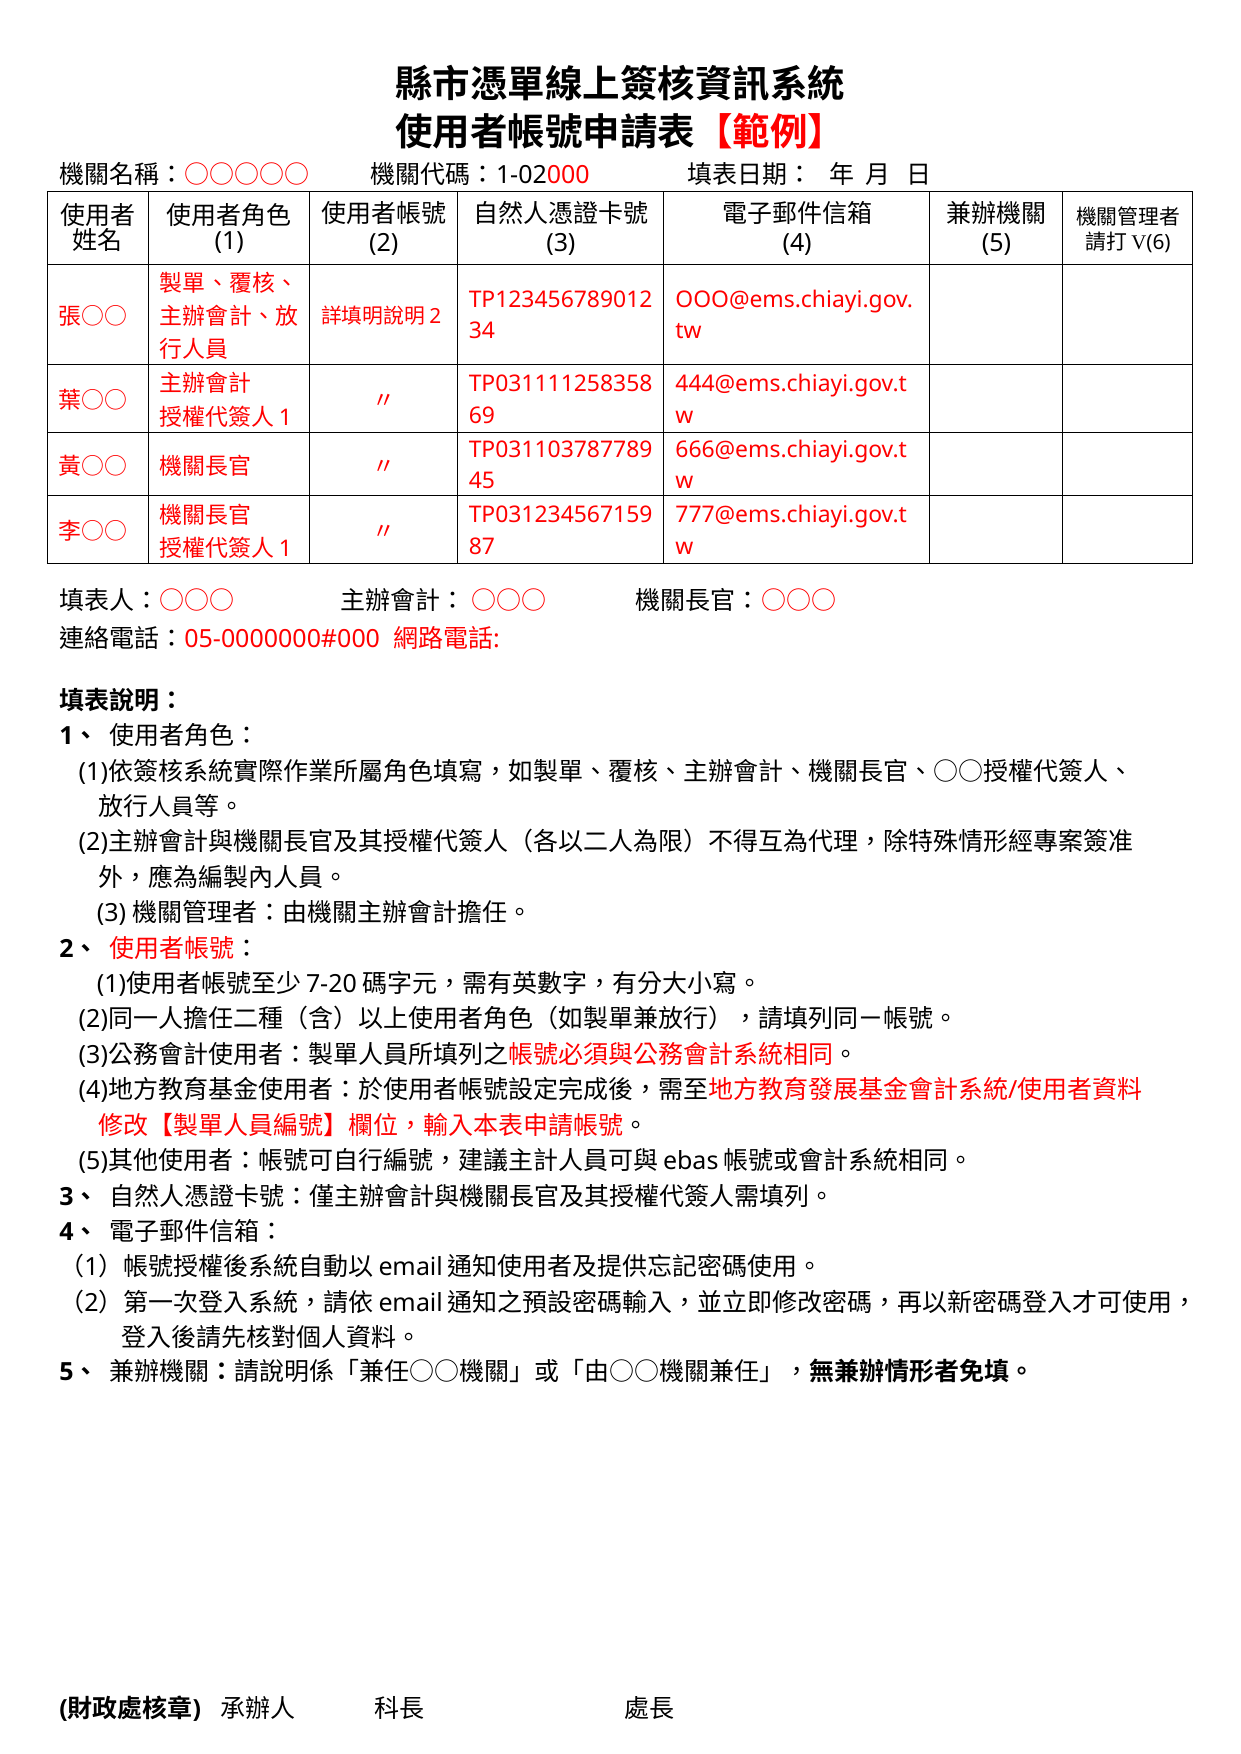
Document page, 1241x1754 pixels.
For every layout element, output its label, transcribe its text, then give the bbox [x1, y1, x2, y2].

text 使用者帳號申請表【範例】 [59, 107, 1181, 155]
text (1)使用者帳號至少7-20碼字元，需有英數字，有分大小寫。 [97, 964, 1181, 999]
text (4)地方教育基金使用者：於使用者帳號設定完成後，需至地方教育發展基金會計系統/使用者資料 [59, 1070, 1181, 1106]
text 機關名稱：○○○○○ 機關代碼：1-02000 填表日期： 年 月 日 [59, 155, 1181, 191]
text （2）第一次登入系統，請依email通知之預設密碼輸入，並立即修改密碼，再以新密碼登入才可使用，登入後請先核對個人資料。 [59, 1283, 1181, 1354]
table_cell 444@ems.chiayi.gov.tw [664, 365, 929, 432]
table_cell 〃 [310, 365, 457, 432]
table_cell [930, 365, 1062, 432]
text (3)公務會計使用者：製單人員所填列之帳號必須與公務會計系統相同。 [59, 1035, 1181, 1070]
table_cell TP03111125835869 [458, 365, 663, 432]
text (2)同一人擔任二種（含）以上使用者角色（如製單兼放行），請填列同ㄧ帳號。 [59, 999, 1181, 1035]
table_header 使用者姓名 [48, 192, 148, 263]
table_cell 主辦會計 授權代簽人1 [149, 365, 309, 432]
table_cell 〃 [310, 496, 457, 563]
text （1）帳號授權後系統自動以email通知使用者及提供忘記密碼使用。 [59, 1247, 1181, 1283]
table_cell 詳填明說明2 [310, 265, 457, 364]
table_header 使用者帳號 (2) [310, 192, 457, 263]
table_cell TP12345678901234 [458, 265, 663, 364]
text 連絡電話：05-0000000#000 網路電話: [59, 614, 1181, 656]
table_cell [930, 433, 1062, 495]
table_cell [1063, 365, 1192, 432]
list 使用者角色： [59, 716, 1181, 752]
text 外，應為編製內人員。 [59, 858, 1181, 893]
text (3) 機關管理者：由機關主辦會計擔任。 [97, 893, 1181, 929]
table_cell 製單、覆核、主辦會計、放行人員 [149, 265, 309, 364]
text 修改【製單人員編號】欄位，輸入本表申請帳號。 [59, 1106, 1181, 1141]
table_header 電子郵件信箱 (4) [664, 192, 929, 263]
table_header 機關管理者 請打V(6) [1063, 192, 1192, 263]
text (2)主辦會計與機關長官及其授權代簽人（各以二人為限）不得互為代理，除特殊情形經專案簽准 [59, 822, 1181, 858]
list 使用者帳號： [59, 929, 1181, 964]
table_cell [1063, 433, 1192, 495]
text 縣市憑單線上簽核資訊系統 [59, 59, 1181, 107]
table_cell TP03123456715987 [458, 496, 663, 563]
table_cell OOO@ems.chiayi.gov.tw [664, 265, 929, 364]
table_cell 李○○ [48, 496, 148, 563]
table_header 使用者角色(1) [149, 192, 309, 263]
text (5)其他使用者：帳號可自行編號，建議主計人員可與ebas帳號或會計系統相同。 [59, 1141, 1181, 1177]
text (1)依簽核系統實際作業所屬角色填寫，如製單、覆核、主辦會計、機關長官、○○授權代簽人、 [59, 752, 1181, 787]
list 電子郵件信箱： [59, 1212, 1181, 1247]
table_header 兼辦機關 (5) [930, 192, 1062, 263]
table_cell 666@ems.chiayi.gov.tw [664, 433, 929, 495]
table_cell 黃○○ [48, 433, 148, 495]
table_header 自然人憑證卡號 (3) [458, 192, 663, 263]
text 填表人：○○○ 主辦會計： ○○○ 機關長官：○○○ [59, 589, 1181, 614]
table_cell TP03110378778945 [458, 433, 663, 495]
list 兼辦機關：請說明係「兼任○○機關」或「由○○機關兼任」，無兼辦情形者免填。 [59, 1354, 1181, 1387]
table_cell 機關長官 [149, 433, 309, 495]
table_cell [930, 496, 1062, 563]
text 放行人員等。 [59, 787, 1181, 822]
table_cell [930, 265, 1062, 364]
list 自然人憑證卡號：僅主辦會計與機關長官及其授權代簽人需填列。 [59, 1177, 1181, 1212]
table_cell 葉○○ [48, 365, 148, 432]
table_cell 〃 [310, 433, 457, 495]
table_cell [1063, 265, 1192, 364]
table_cell 張○○ [48, 265, 148, 364]
table_cell [1063, 496, 1192, 563]
text 填表說明： [59, 681, 1181, 716]
table_cell 777@ems.chiayi.gov.tw [664, 496, 929, 563]
table_cell 機關長官 授權代簽人1 [149, 496, 309, 563]
